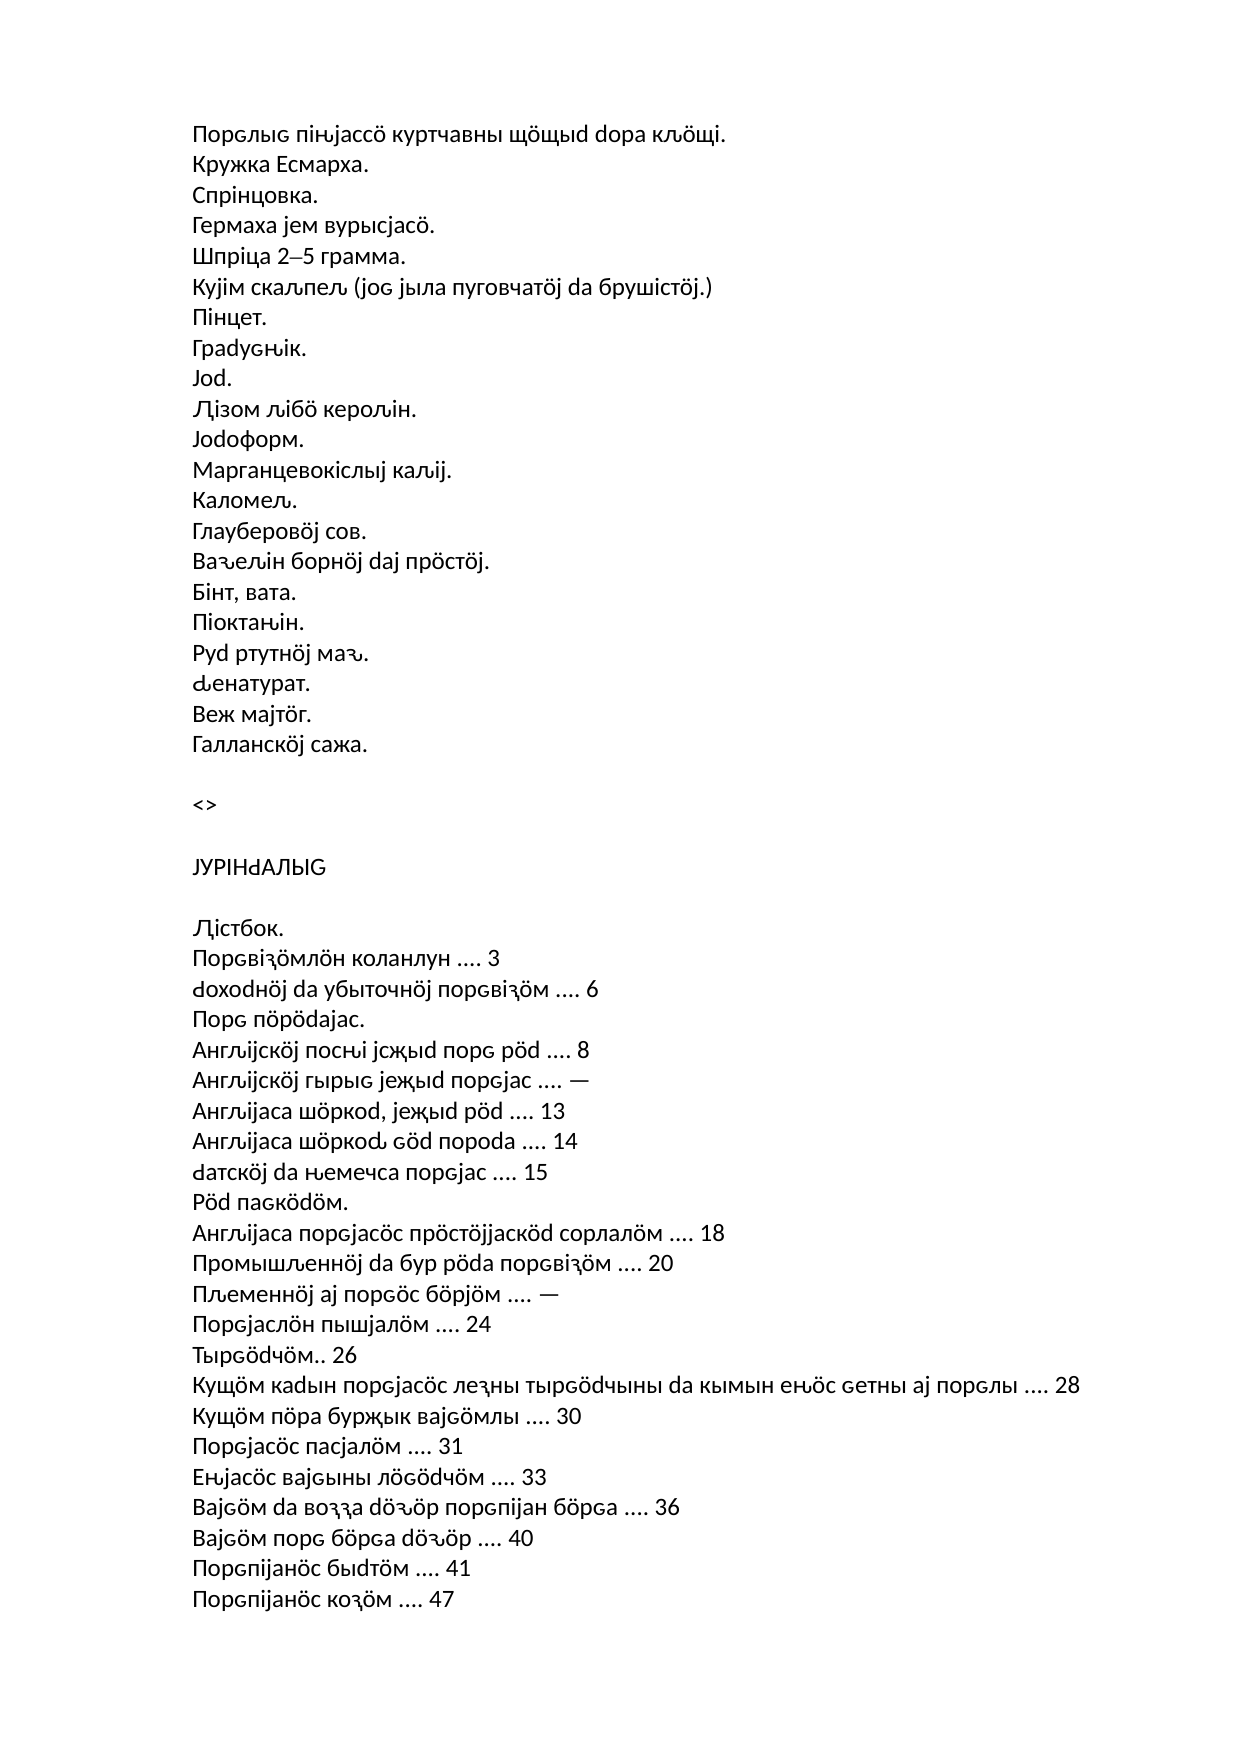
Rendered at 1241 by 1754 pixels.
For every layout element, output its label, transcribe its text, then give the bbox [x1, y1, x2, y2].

text Порԍпіјанӧс коԇӧм .... 47 [118, 1583, 1122, 1614]
text Еԋјасӧс вајԍыны лӧԍӧԁчӧм .... 33 [118, 1461, 1122, 1492]
text Каломеԉ. [118, 484, 1122, 515]
text Спрінцовка. [118, 179, 1122, 210]
text Глауберовӧј сов. [118, 515, 1122, 545]
text Порԍлыԍ піԋјассӧ куртчавны щӧщыԁ ԁора кԉӧщі. [118, 118, 1122, 149]
text Піоктаԋін. [118, 606, 1122, 637]
text Кущӧм пӧра бурҗык вајԍӧмлы .... 30 [118, 1400, 1122, 1431]
text Веж мајтӧг. [118, 698, 1122, 728]
text Бінт, вата. [118, 576, 1122, 606]
text Тырԍӧԁчӧм.. 26 [118, 1339, 1122, 1369]
text Кружка Есмарха. [118, 149, 1122, 179]
text Порԍ пӧрӧԁајас. [118, 1003, 1122, 1034]
text Порԍвіԇӧмлӧн коланлун .... 3 [118, 942, 1122, 973]
text Ваԅеԉін борнӧј ԁај прӧстӧј. [118, 545, 1122, 576]
text Кујім скаԉпеԉ (јоԍ јыла пуговчатӧј ԁа брушістӧј.) [118, 271, 1122, 301]
text Пінцет. [118, 301, 1122, 332]
text Ԃенатурат. [118, 667, 1122, 698]
text Вајԍӧм порԍ бӧрԍа ԁӧԅӧр .... 40 [118, 1522, 1122, 1553]
text ЈУРІНԀАЛЫԌ [118, 851, 1122, 881]
text Галланскӧј сажа. [118, 728, 1122, 759]
text Граԁуԍԋік. [118, 332, 1122, 362]
text Промышԉеннӧј ԁа бур рӧԁа порԍвіԇӧм .... 20 [118, 1247, 1122, 1278]
text Пԉеменнӧј ај порԍӧс бӧрјӧм .... — [118, 1278, 1122, 1308]
text Ангԉіјаса шӧркоԁ, јеҗыԁ рӧԁ .... 13 [118, 1095, 1122, 1125]
text Ангԉіјаса шӧркоԃ ԍӧԁ пороԁа .... 14 [118, 1125, 1122, 1156]
text Руԁ ртутнӧј маԅ. [118, 637, 1122, 667]
text Ангԉіјскӧј гырыԍ јеҗыԁ порԍјас .... — [118, 1064, 1122, 1095]
text Порԍјасӧс пасјалӧм .... 31 [118, 1431, 1122, 1461]
text Рӧԁ паԍкӧԁӧм. [118, 1186, 1122, 1217]
text Ԉістбок. [118, 912, 1122, 942]
text Гермаха јем вурысјасӧ. [118, 210, 1122, 240]
text Ангԉіјаса порԍјасӧс прӧстӧјјаскӧԁ сорлалӧм .... 18 [118, 1217, 1122, 1247]
text Порԍјаслӧн пышјалӧм .... 24 [118, 1308, 1122, 1339]
text Ԁохоԁнӧј ԁа убыточнӧј порԍвіԇӧм .... 6 [118, 973, 1122, 1003]
text Ԁатскӧј ԁа ԋемечса порԍјас .... 15 [118, 1156, 1122, 1186]
text Вајԍӧм ԁа воԇԇа ԁӧԅӧр порԍпіјан бӧрԍа .... 36 [118, 1492, 1122, 1522]
text Шпріца 2–5 грамма. [118, 240, 1122, 271]
text Јоԁ. [118, 362, 1122, 393]
text Марганцевокіслыј каԉіј. [118, 454, 1122, 484]
text <> [118, 789, 1122, 820]
text Порԍпіјанӧс быԁтӧм .... 41 [118, 1553, 1122, 1583]
text Ангԉіјскӧј посԋі јсҗыԁ порԍ рӧԁ .... 8 [118, 1034, 1122, 1064]
text Кущӧм каԁын порԍјасӧс леԇны тырԍӧԁчыны ԁа кымын еԋӧс ԍетны ај порԍлы .... 28 [118, 1369, 1122, 1400]
text Јоԁоформ. [118, 423, 1122, 454]
text Ԉізом ԉібӧ кероԉін. [118, 393, 1122, 423]
